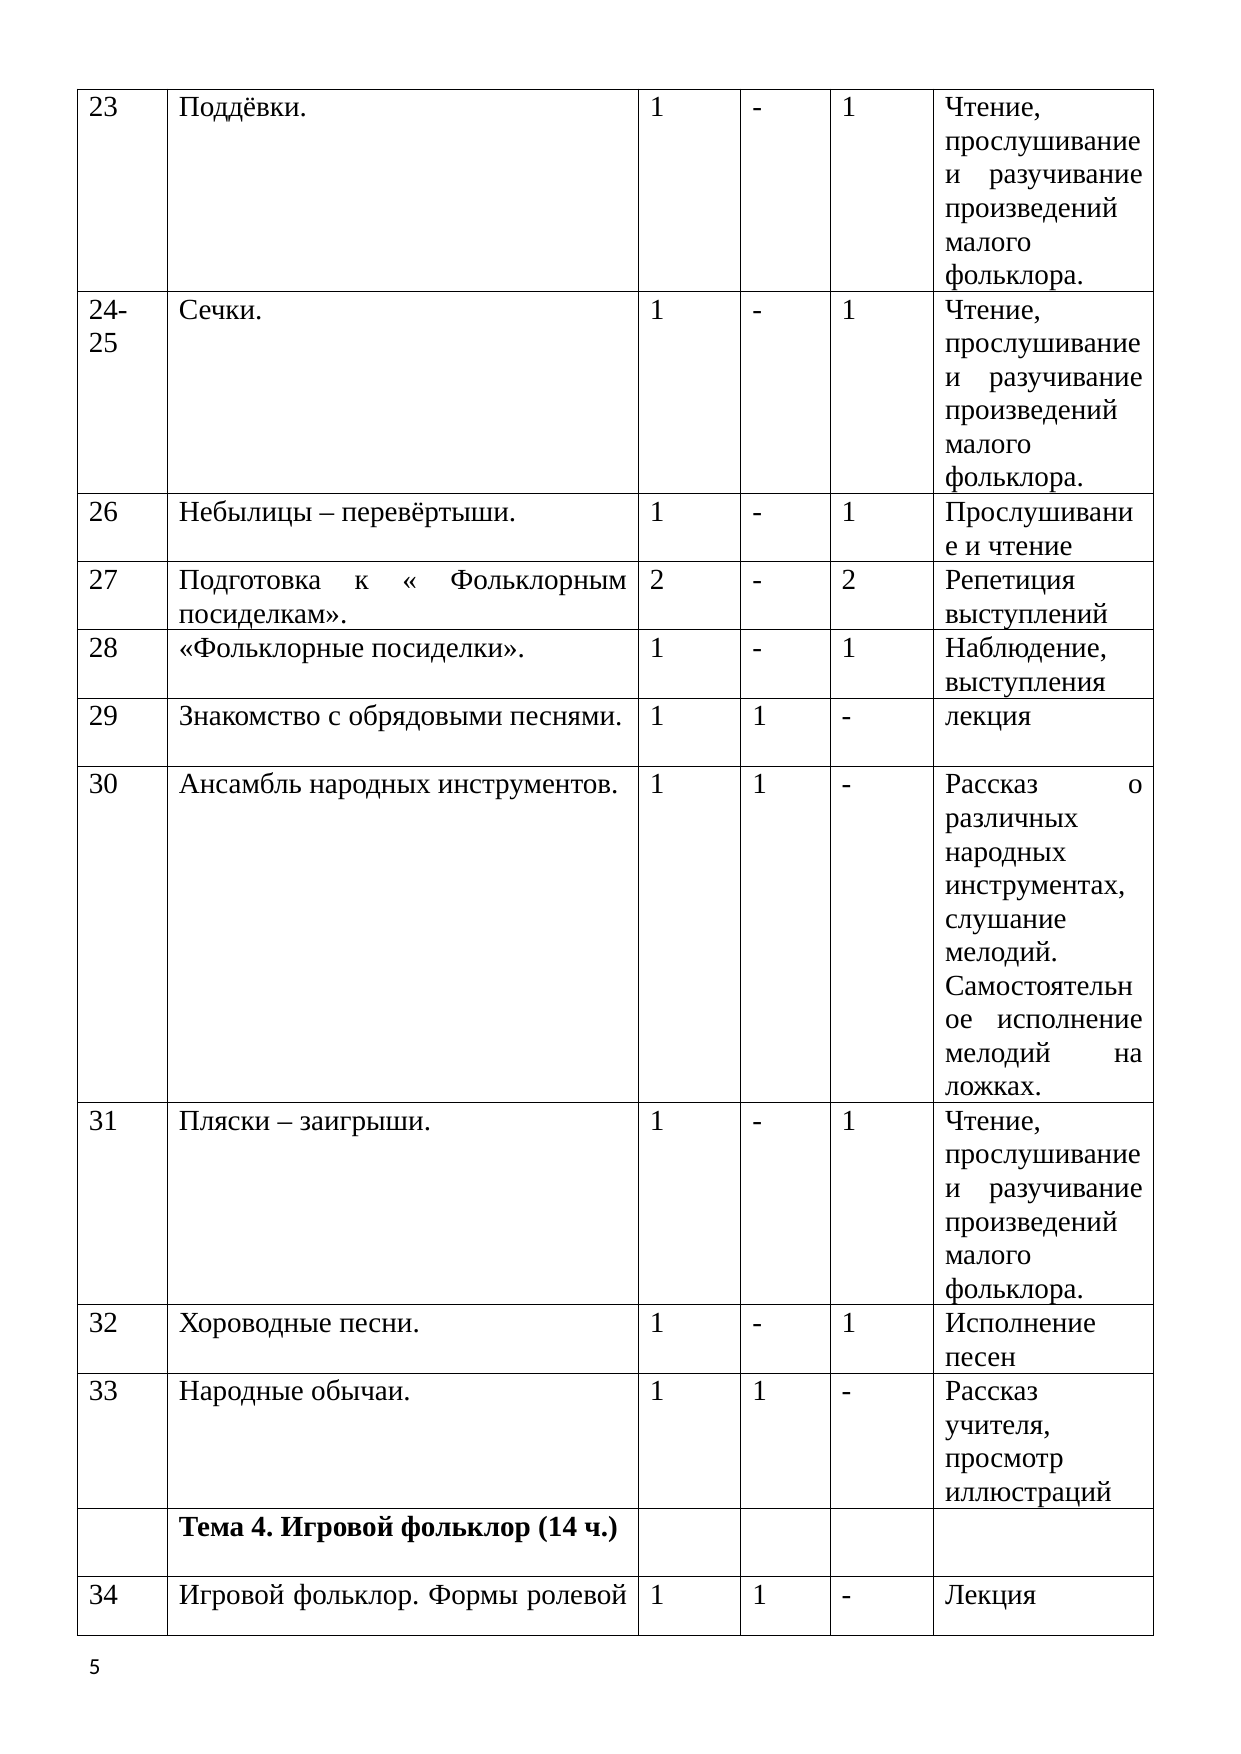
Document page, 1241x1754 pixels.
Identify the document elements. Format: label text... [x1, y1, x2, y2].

table_cell - [741, 562, 830, 629]
table_cell лекция [934, 699, 1153, 766]
table_cell - [741, 292, 830, 493]
table_cell 1 [639, 292, 740, 493]
table_cell Ансамбль народных инструментов. [168, 767, 638, 1102]
table_cell Лекция [934, 1577, 1153, 1635]
table_cell Исполнение песен [934, 1305, 1153, 1372]
table_cell 1 [741, 767, 830, 1102]
table_cell 1 [831, 292, 933, 493]
table_cell 32 [78, 1305, 167, 1372]
table_cell - [741, 1305, 830, 1372]
table_cell 1 [831, 1103, 933, 1304]
table_cell Игровой фольклор. Формы ролевой [168, 1577, 638, 1635]
table_cell 27 [78, 562, 167, 629]
table_cell 1 [639, 1374, 740, 1508]
table_cell 1 [741, 1374, 830, 1508]
table_cell 1 [741, 699, 830, 766]
table_cell 31 [78, 1103, 167, 1304]
table_cell 1 [639, 630, 740, 697]
table_cell [741, 1509, 830, 1576]
table_cell 1 [639, 699, 740, 766]
table_cell Народные обычаи. [168, 1374, 638, 1508]
table_cell 1 [831, 1305, 933, 1372]
table_cell Рассказ о различных народных инструментах, слушание мелодий. Самостоятельное исполнение мелодий на ложках. [934, 767, 1153, 1102]
table_cell [934, 1509, 1153, 1576]
table_cell Знакомство с обрядовыми песнями. [168, 699, 638, 766]
table_cell Пляски – заигрыши. [168, 1103, 638, 1304]
table_cell [78, 1509, 167, 1576]
table_cell [639, 1509, 740, 1576]
table_cell Репетиция выступлений [934, 562, 1153, 629]
table_cell Поддёвки. [168, 90, 638, 291]
table_cell 1 [639, 90, 740, 291]
table_cell - [831, 767, 933, 1102]
table_cell 30 [78, 767, 167, 1102]
table_cell 1 [831, 90, 933, 291]
table_cell Чтение, прослушивание и разучивание произведений малого фольклора. [934, 1103, 1153, 1304]
table_cell Подготовка к « Фольклорным посиделкам». [168, 562, 638, 629]
table_cell 34 [78, 1577, 167, 1635]
table_cell 28 [78, 630, 167, 697]
table_cell 1 [639, 494, 740, 561]
table_cell 1 [831, 494, 933, 561]
table_cell 26 [78, 494, 167, 561]
table_cell Рассказ учителя, просмотр иллюстраций [934, 1374, 1153, 1508]
table_cell Небылицы – перевёртыши. [168, 494, 638, 561]
table_cell 2 [639, 562, 740, 629]
table_cell 1 [831, 630, 933, 697]
table_cell - [831, 1374, 933, 1508]
table_cell - [741, 630, 830, 697]
table_cell 1 [639, 1103, 740, 1304]
table_cell 1 [639, 1577, 740, 1635]
table_cell 1 [639, 767, 740, 1102]
table_cell - [741, 1103, 830, 1304]
table_cell 2 [831, 562, 933, 629]
table_cell «Фольклорные посиделки». [168, 630, 638, 697]
table_cell 1 [741, 1577, 830, 1635]
table_cell [831, 1509, 933, 1576]
table_cell 24-25 [78, 292, 167, 493]
table_cell Хороводные песни. [168, 1305, 638, 1372]
table_cell Чтение, прослушивание и разучивание произведений малого фольклора. [934, 292, 1153, 493]
table_cell Тема 4. Игровой фольклор (14 ч.) [168, 1509, 638, 1576]
table_cell - [741, 494, 830, 561]
table_cell Наблюдение, выступления [934, 630, 1153, 697]
table_cell - [741, 90, 830, 291]
table_cell - [831, 1577, 933, 1635]
table_cell 29 [78, 699, 167, 766]
table_cell 1 [639, 1305, 740, 1372]
table_cell Прослушивание и чтение [934, 494, 1153, 561]
table_cell 23 [78, 90, 167, 291]
table_cell Сечки. [168, 292, 638, 493]
table_cell - [831, 699, 933, 766]
table_cell Чтение, прослушивание и разучивание произведений малого фольклора. [934, 90, 1153, 291]
table_cell 33 [78, 1374, 167, 1508]
